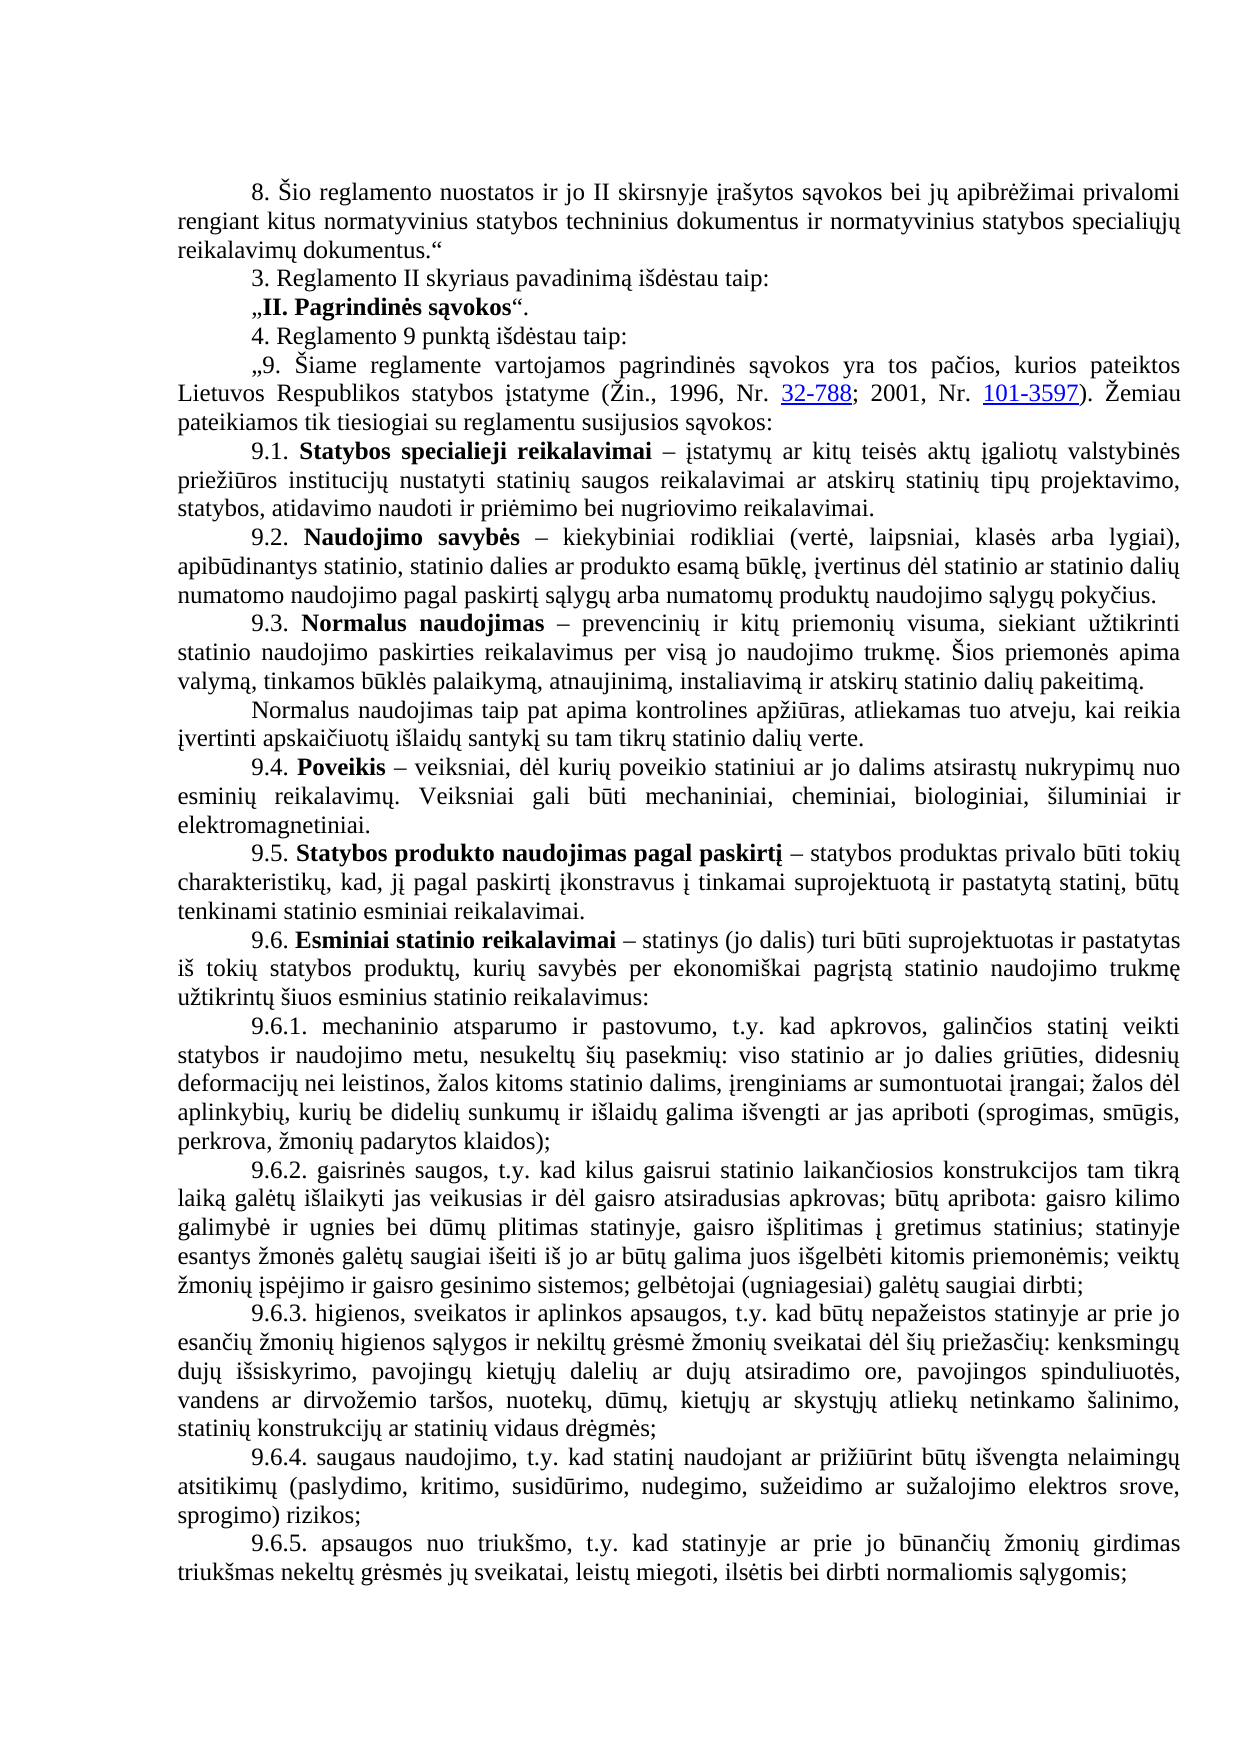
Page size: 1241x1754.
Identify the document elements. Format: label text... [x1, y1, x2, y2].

text 9.3. Normalus naudojimas – prevencinių ir kitų priemonių visuma, siekiant užtikrinti statinio naudojimo paskirties reikalavimus per visą jo naudojimo trukmę. Šios priemonės apima valymą, tinkamos būklės palaikymą, atnaujinimą, instaliavimą ir atskirų statinio dalių pakeitimą. [177, 608, 1181, 695]
text „II. Pagrindinės sąvokos“. [177, 292, 1181, 321]
text 9.6.4. saugaus naudojimo, t.y. kad statinį naudojant ar prižiūrint būtų išvengta nelaimingų atsitikimų (paslydimo, kritimo, susidūrimo, nudegimo, sužeidimo ar sužalojimo elektros srove, sprogimo) rizikos; [177, 1442, 1181, 1528]
text 8. Šio reglamento nuostatos ir jo II skirsnyje įrašytos sąvokos bei jų apibrėžimai privalomi rengiant kitus normatyvinius statybos techninius dokumentus ir normatyvinius statybos specialiųjų reikalavimų dokumentus.“ [177, 177, 1181, 263]
text 9.6.2. gaisrinės saugos, t.y. kad kilus gaisrui statinio laikančiosios konstrukcijos tam tikrą laiką galėtų išlaikyti jas veikusias ir dėl gaisro atsiradusias apkrovas; būtų apribota: gaisro kilimo galimybė ir ugnies bei dūmų plitimas statinyje, gaisro išplitimas į gretimus statinius; statinyje esantys žmonės galėtų saugiai išeiti iš jo ar būtų galima juos išgelbėti kitomis priemonėmis; veiktų žmonių įspėjimo ir gaisro gesinimo sistemos; gelbėtojai (ugniagesiai) galėtų saugiai dirbti; [177, 1155, 1181, 1298]
text 9.6.3. higienos, sveikatos ir aplinkos apsaugos, t.y. kad būtų nepažeistos statinyje ar prie jo esančių žmonių higienos sąlygos ir nekiltų grėsmė žmonių sveikatai dėl šių priežasčių: kenksmingų dujų išsiskyrimo, pavojingų kietųjų dalelių ar dujų atsiradimo ore, pavojingos spinduliuotės, vandens ar dirvožemio taršos, nuotekų, dūmų, kietųjų ar skystųjų atliekų netinkamo šalinimo, statinių konstrukcijų ar statinių vidaus drėgmės; [177, 1298, 1181, 1442]
text 9.4. Poveikis – veiksniai, dėl kurių poveikio statiniui ar jo dalims atsirastų nukrypimų nuo esminių reikalavimų. Veiksniai gali būti mechaniniai, cheminiai, biologiniai, šiluminiai ir elektromagnetiniai. [177, 752, 1181, 838]
text 3. Reglamento II skyriaus pavadinimą išdėstau taip: [177, 263, 1181, 292]
text 9.6.5. apsaugos nuo triukšmo, t.y. kad statinyje ar prie jo būnančių žmonių girdimas triukšmas nekeltų grėsmės jų sveikatai, leistų miegoti, ilsėtis bei dirbti normaliomis sąlygomis; [177, 1528, 1181, 1586]
text 9.6. Esminiai statinio reikalavimai – statinys (jo dalis) turi būti suprojektuotas ir pastatytas iš tokių statybos produktų, kurių savybės per ekonomiškai pagrįstą statinio naudojimo trukmę užtikrintų šiuos esminius statinio reikalavimus: [177, 925, 1181, 1011]
text 9.2. Naudojimo savybės – kiekybiniai rodikliai (vertė, laipsniai, klasės arba lygiai), apibūdinantys statinio, statinio dalies ar produkto esamą būklę, įvertinus dėl statinio ar statinio dalių numatomo naudojimo pagal paskirtį sąlygų arba numatomų produktų naudojimo sąlygų pokyčius. [177, 522, 1181, 608]
text 9.5. Statybos produkto naudojimas pagal paskirtį – statybos produktas privalo būti tokių charakteristikų, kad, jį pagal paskirtį įkonstravus į tinkamai suprojektuotą ir pastatytą statinį, būtų tenkinami statinio esminiai reikalavimai. [177, 838, 1181, 925]
text 9.1. Statybos specialieji reikalavimai – įstatymų ar kitų teisės aktų įgaliotų valstybinės priežiūros institucijų nustatyti statinių saugos reikalavimai ar atskirų statinių tipų projektavimo, statybos, atidavimo naudoti ir priėmimo bei nugriovimo reikalavimai. [177, 436, 1181, 522]
text 4. Reglamento 9 punktą išdėstau taip: [177, 321, 1181, 350]
text Normalus naudojimas taip pat apima kontrolines apžiūras, atliekamas tuo atveju, kai reikia įvertinti apskaičiuotų išlaidų santykį su tam tikrų statinio dalių verte. [177, 695, 1181, 752]
text 9.6.1. mechaninio atsparumo ir pastovumo, t.y. kad apkrovos, galinčios statinį veikti statybos ir naudojimo metu, nesukeltų šių pasekmių: viso statinio ar jo dalies griūties, didesnių deformacijų nei leistinos, žalos kitoms statinio dalims, įrenginiams ar sumontuotai įrangai; žalos dėl aplinkybių, kurių be didelių sunkumų ir išlaidų galima išvengti ar jas apriboti (sprogimas, smūgis, perkrova, žmonių padarytos klaidos); [177, 1011, 1181, 1155]
text „9. Šiame reglamente vartojamos pagrindinės sąvokos yra tos pačios, kurios pateiktos Lietuvos Respublikos statybos įstatyme (Žin., 1996, Nr. 32-788; 2001, Nr. 101-3597). Žemiau pateikiamos tik tiesiogiai su reglamentu susijusios sąvokos: [177, 350, 1181, 436]
